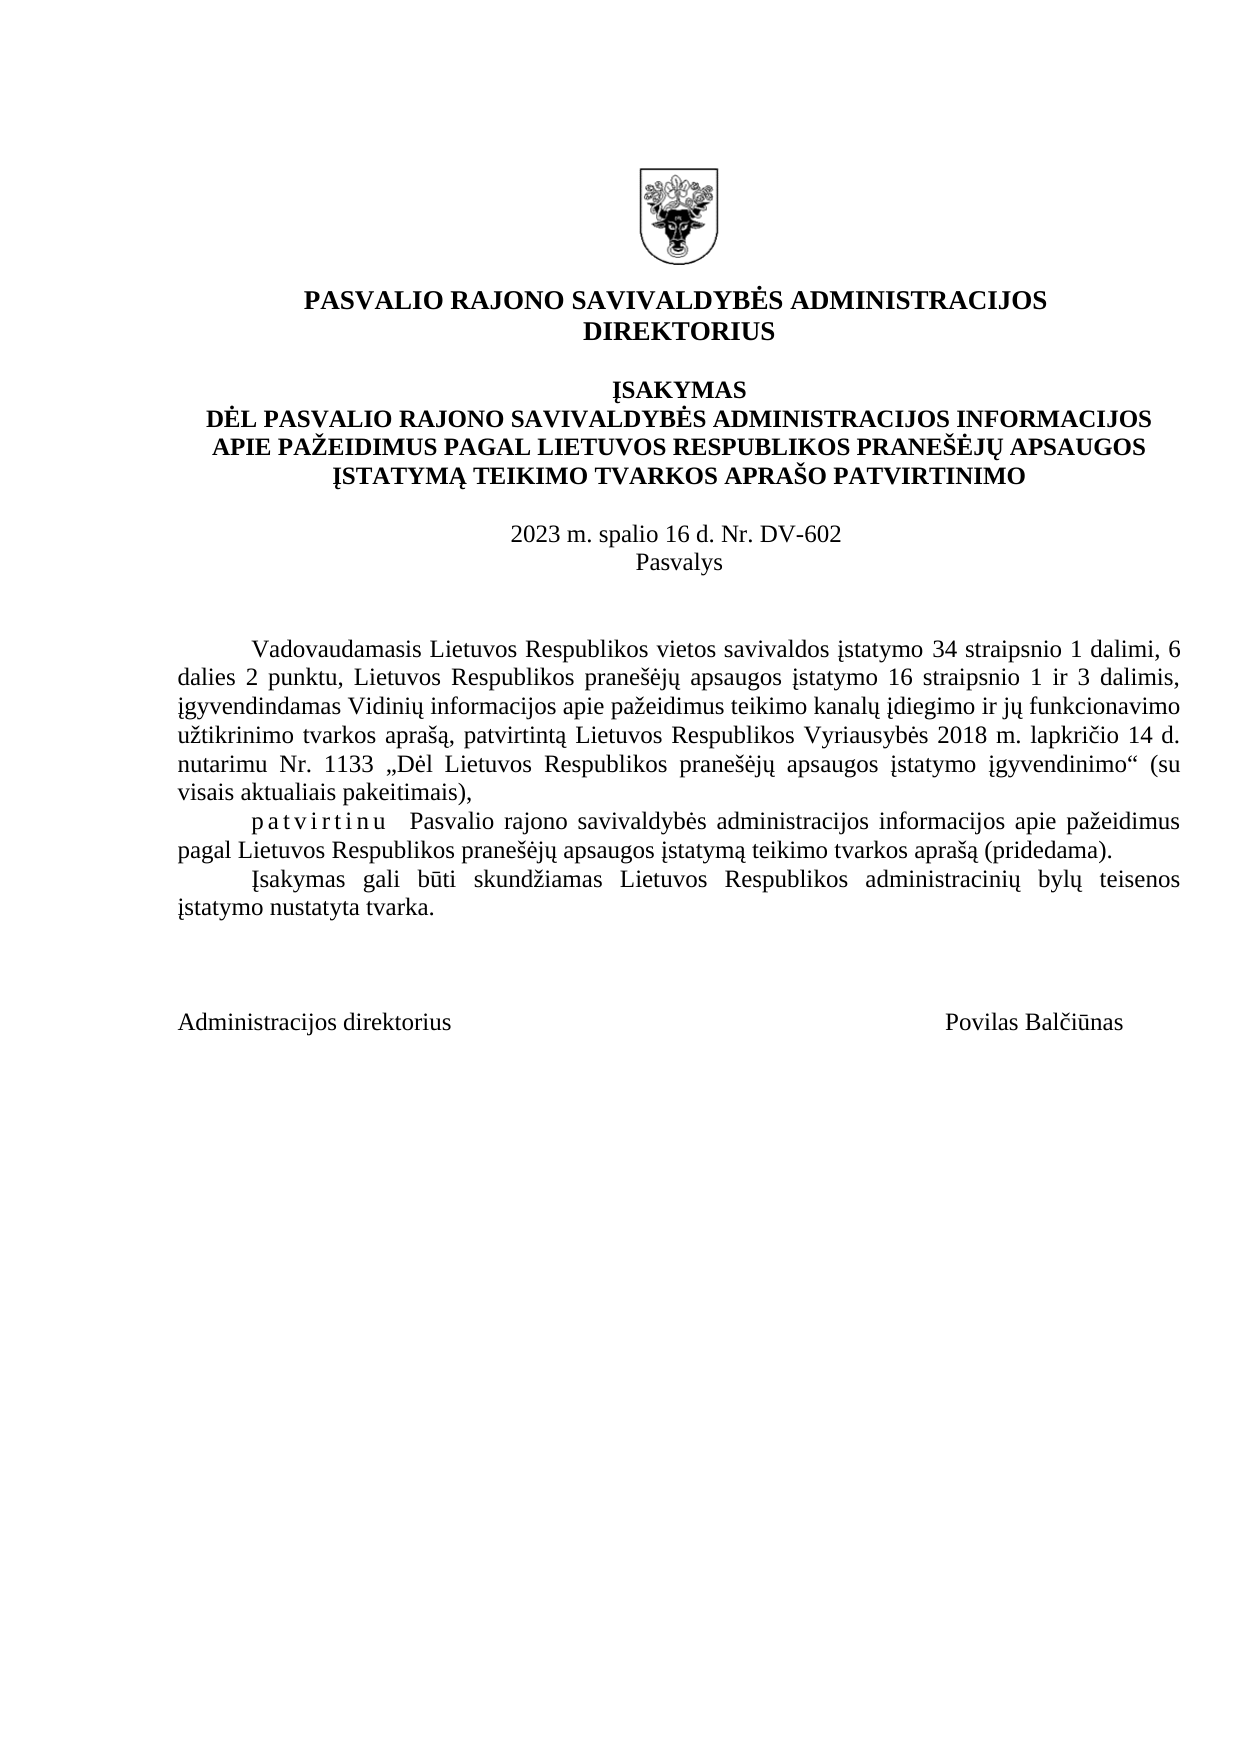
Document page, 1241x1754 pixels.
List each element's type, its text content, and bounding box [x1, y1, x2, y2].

text Įsakymas gali būti skundžiamas Lietuvos Respublikos administracinių bylų teisenos įstatymo nustatyta tvarka. [177, 864, 1181, 921]
text Vadovaudamasis Lietuvos Respublikos vietos savivaldos įstatymo 34 straipsnio 1 dalimi, 6 dalies 2 punktu, Lietuvos Respublikos pranešėjų apsaugos įstatymo 16 straipsnio 1 ir 3 dalimis, įgyvendindamas Vidinių informacijos apie pažeidimus teikimo kanalų įdiegimo ir jų funkcionavimo užtikrinimo tvarkos aprašą, patvirtintą Lietuvos Respublikos Vyriausybės 2018 m. lapkričio 14 d. nutarimu Nr. 1133 „Dėl Lietuvos Respublikos pranešėjų apsaugos įstatymo įgyvendinimo“ (su visais aktualiais pakeitimais), [177, 634, 1181, 806]
text Pasvalio rajono savivaldybės administracijos [177, 284, 1181, 315]
text Pasvalys [177, 547, 1181, 576]
text Administracijos direktorius Povilas Balčiūnas [177, 1007, 1181, 1036]
text Dėl PASVALIO RAJONO SAVIVALDYBĖS ADMINISTRACIJOS INFORMACIJOS APIE PAŽEIDIMUS PAGAL LIETUVOS RESPUBLIKOS PRANEŠĖJŲ APSAUGOS ĮSTATYMĄ TEIKIMO TVARKOS APRAŠO PATVIRTINIMO [177, 404, 1181, 490]
text 2023 m. spalio 16 d. Nr. DV-602 [177, 519, 1181, 547]
text direktorius [177, 315, 1181, 346]
text Įsakymas [177, 375, 1181, 404]
text patvirtinu Pasvalio rajono savivaldybės administracijos informacijos apie pažeidimus pagal Lietuvos Respublikos pranešėjų apsaugos įstatymą teikimo tvarkos aprašą (pridedama). [177, 806, 1181, 864]
